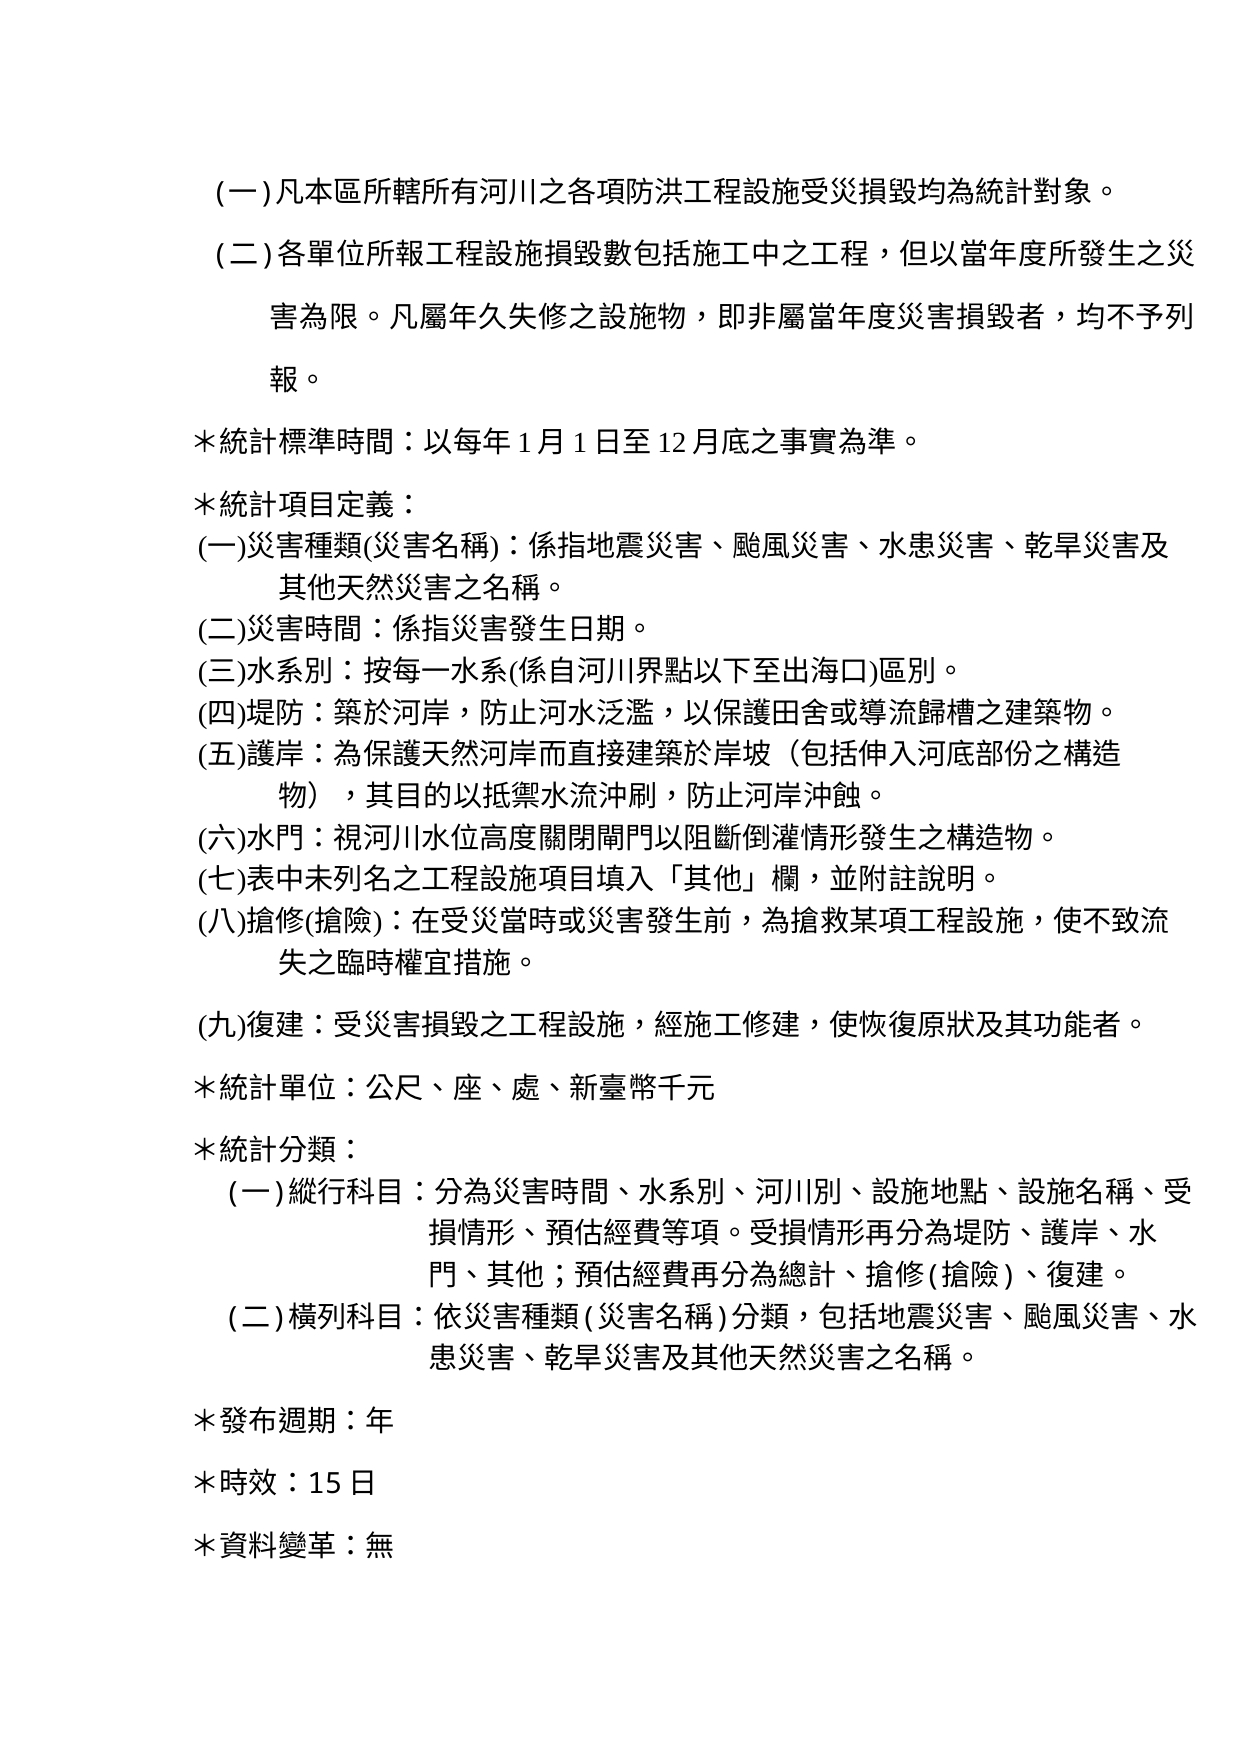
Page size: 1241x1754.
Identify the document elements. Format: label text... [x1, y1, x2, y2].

table_header 統計資料背景說明 資料種類：天然災害統計 資料項目：臺中市沙鹿區天然災害河川防洪設施受損情形 一、發布及編製機關單位 ＊發布機關、單位：臺中市沙鹿區公所會計室 ＊編製單位：臺中市沙鹿區公所農業及建設課 ＊聯絡電話：04-26634227 ＊傳真：04-26634242 ＊電子信箱：u131129a@taichung.gov.tw 二、發布形式 口頭： （ ）記者會或說明會 書面： （ ）新聞稿 （V）報表 （ ）書刊，刊名： ＊電子媒體： （V）線上書刊及資料庫，網址： https://govstat.taichung.gov.tw/TCSTAT/page/kcg01_2.aspx?Mid1=387630000A （ ）磁片 （ ）光碟片 （ ）其他 三、資料範圍、週期及時效 ＊統計地區範圍及對象： (一)凡本區所轄所有河川之各項防洪工程設施受災損毀均為統計對象。 (二)各單位所報工程設施損毀數包括施工中之工程，但以當年度所發生之災害為限。凡屬年久失修之設施物，即非屬當年度災害損毀者，均不予列報。 ＊統計標準時間：以每年1月1日至12月底之事實為準。 ＊統計項目定義： (一)災害種類(災害名稱)：係指地震災害、颱風災害、水患災害、乾旱災害及其他天然災害之名稱。 (二)災害時間：係指災害發生日期。 (三)水系別：按每一水系(係自河川界點以下至出海口)區別。 (四)堤防：築於河岸，防止河水泛濫，以保護田舍或導流歸槽之建築物。 (五)護岸：為保護天然河岸而直接建築於岸坡（包括伸入河底部份之構造 物），其目的以抵禦水流沖刷，防止河岸沖蝕。 (六)水門：視河川水位高度關閉閘門以阻斷倒灌情形發生之構造物。 (七)表中未列名之工程設施項目填入「其他」欄，並附註說明。 (八)搶修(搶險)：在受災當時或災害發生前，為搶救某項工程設施，使不致流失之臨時權宜措施。 (九)復建：受災害損毀之工程設施，經施工修建，使恢復原狀及其功能者。 ＊統計單位：公尺、座、處、新臺幣千元 ＊統計分類： (一)縱行科目：分為災害時間、水系別、河川別、設施地點、設施名稱、受損情形、預估經費等項。受損情形再分為堤防、護岸、水門、其他；預估經費再分為總計、搶修(搶險)、復建。 (二)橫列科目：依災害種類(災害名稱)分類，包括地震災害、颱風災害、水患災害、乾旱災害及其他天然災害之名稱。 ＊發布週期：年 ＊時效：15日 ＊資料變革：無 四、公開資料發布訊息 ＊預告發布日期：每年終了15日。(原訂預告發布日期如遇例假日或國定假日則延至下一個工作日發布) ＊同步發送單位：臺中市政府主計處。 五、資料品質 ＊統計指標編製方法與資料來源說明：本所農業及建設課依據民眾里鄰長及橋樑巡守人員通報資料編製。 ＊統計資料交叉查核及確保資料合理性之機制：由電腦系統自動進行加總交叉查核。 六、須注意及預定改變之事項：表號11260-90-01-3 七、其他事項：無 [150, 148, 1209, 1565]
